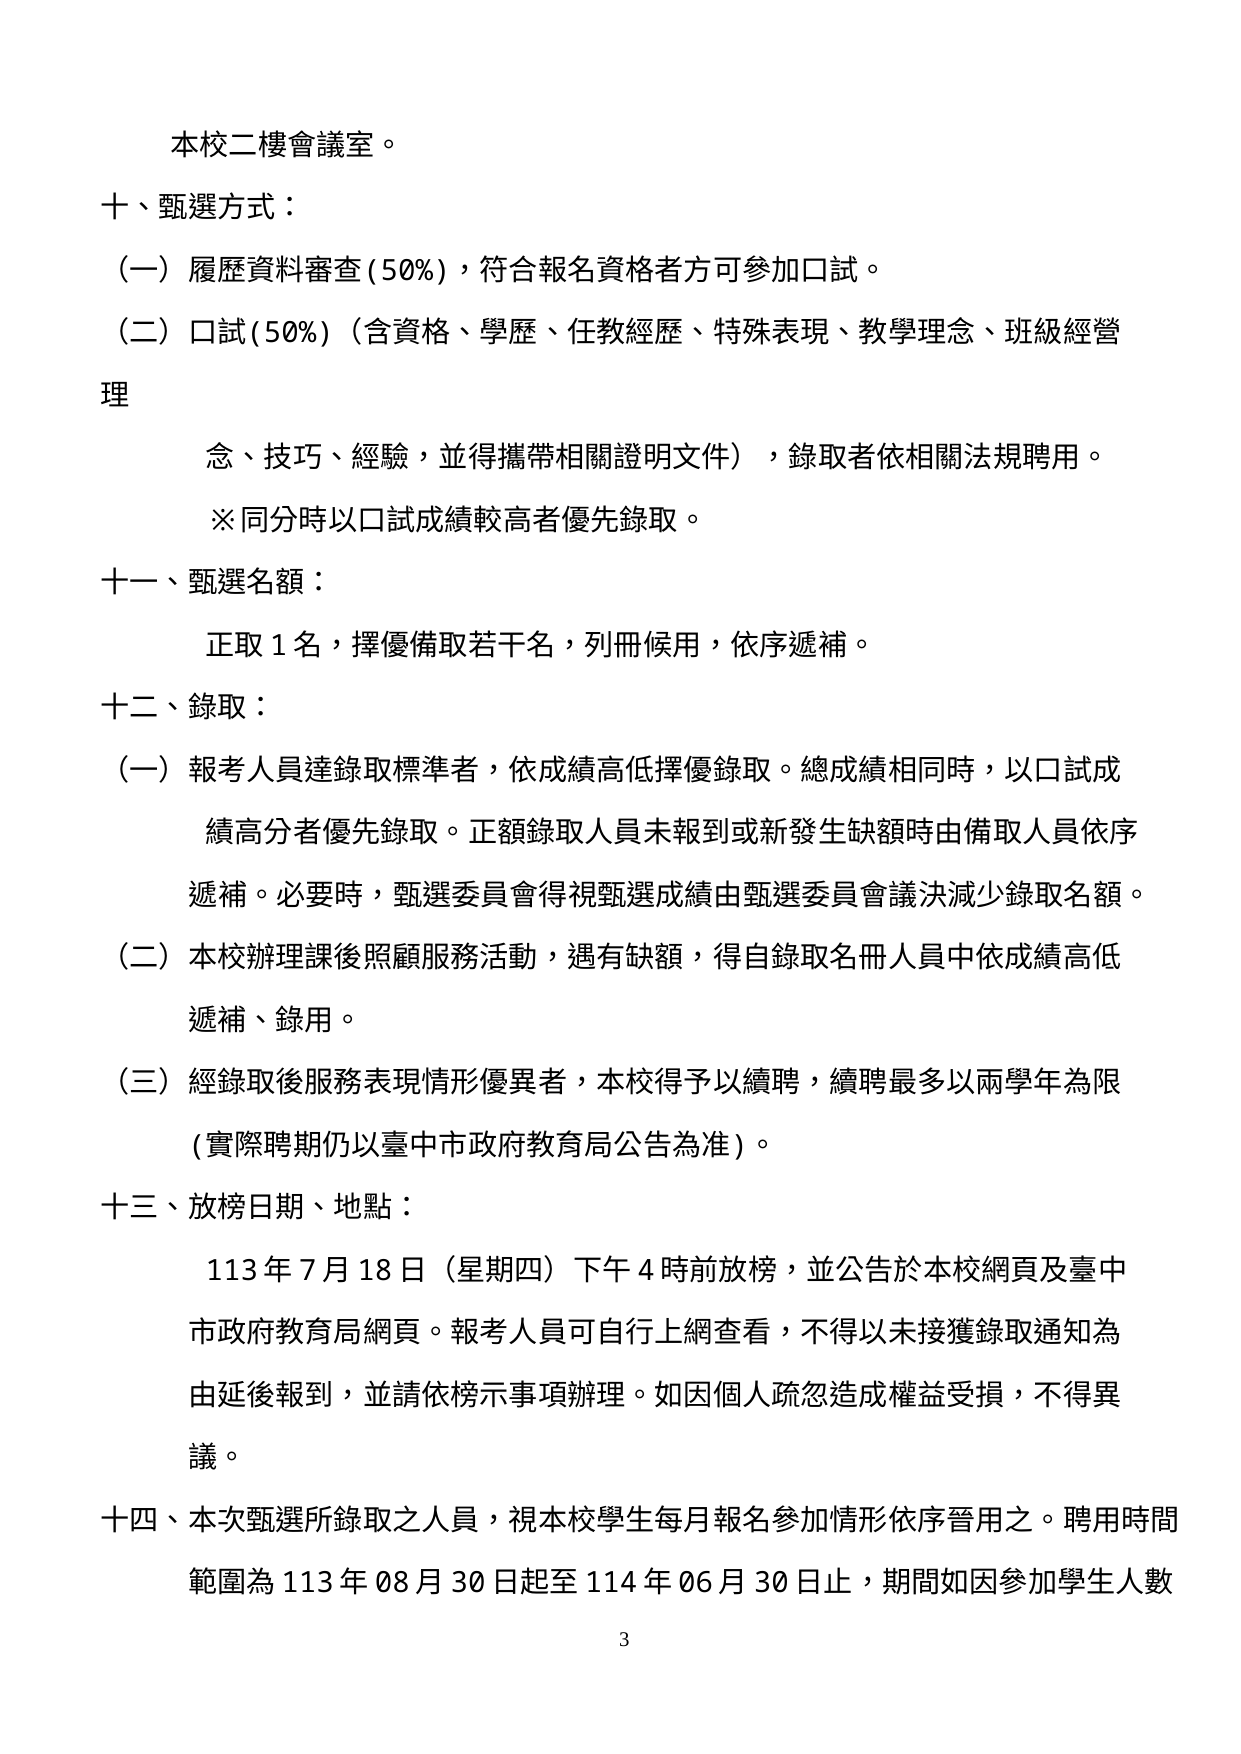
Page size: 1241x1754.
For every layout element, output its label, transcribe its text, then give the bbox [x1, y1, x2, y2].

text （三）經錄取後服務表現情形優異者，本校得予以續聘，續聘最多以兩學年為限(實際聘期仍以臺中市政府教育局公告為准)。 [100, 1038, 1136, 1163]
text 十三、放榜日期、地點： [100, 1163, 1140, 1226]
text 十二、錄取： [100, 663, 1140, 726]
text 十一、甄選名額： [100, 538, 1140, 601]
text 十四、本次甄選所錄取之人員，視本校學生每月報名參加情形依序晉用之。聘用時間範圍為113年08月30日起至114年06月30日止，期間如因參加學生人數 [100, 1476, 1186, 1601]
text （一）報考人員達錄取標準者，依成績高低擇優錄取。總成績相同時，以口試成 [100, 726, 1140, 788]
text （一）履歷資料審查(50%)，符合報名資格者方可參加口試。 [100, 226, 1140, 288]
text 績高分者優先錄取。正額錄取人員未報到或新發生缺額時由備取人員依序遞補。必要時，甄選委員會得視甄選成績由甄選委員會議決減少錄取名額。 [100, 788, 1140, 913]
text 正取1名，擇優備取若干名，列冊候用，依序遞補。 [100, 601, 1140, 663]
text 本校二樓會議室。 [100, 101, 1140, 163]
text ※同分時以口試成績較高者優先錄取。 [100, 476, 1140, 538]
text 113年7月18日（星期四）下午4時前放榜，並公告於本校網頁及臺中市政府教育局網頁。報考人員可自行上網查看，不得以未接獲錄取通知為由延後報到，並請依榜示事項辦理。如因個人疏忽造成權益受損，不得異議。 [100, 1226, 1140, 1476]
text （二）本校辦理課後照顧服務活動，遇有缺額，得自錄取名冊人員中依成績高低遞補、錄用。 [100, 913, 1136, 1038]
text （二）口試(50%)（含資格、學歷、任教經歷、特殊表現、教學理念、班級經營理 [100, 288, 1140, 413]
text 念、技巧、經驗，並得攜帶相關證明文件），錄取者依相關法規聘用。 [100, 413, 1140, 476]
text 十、甄選方式： [100, 163, 1140, 226]
